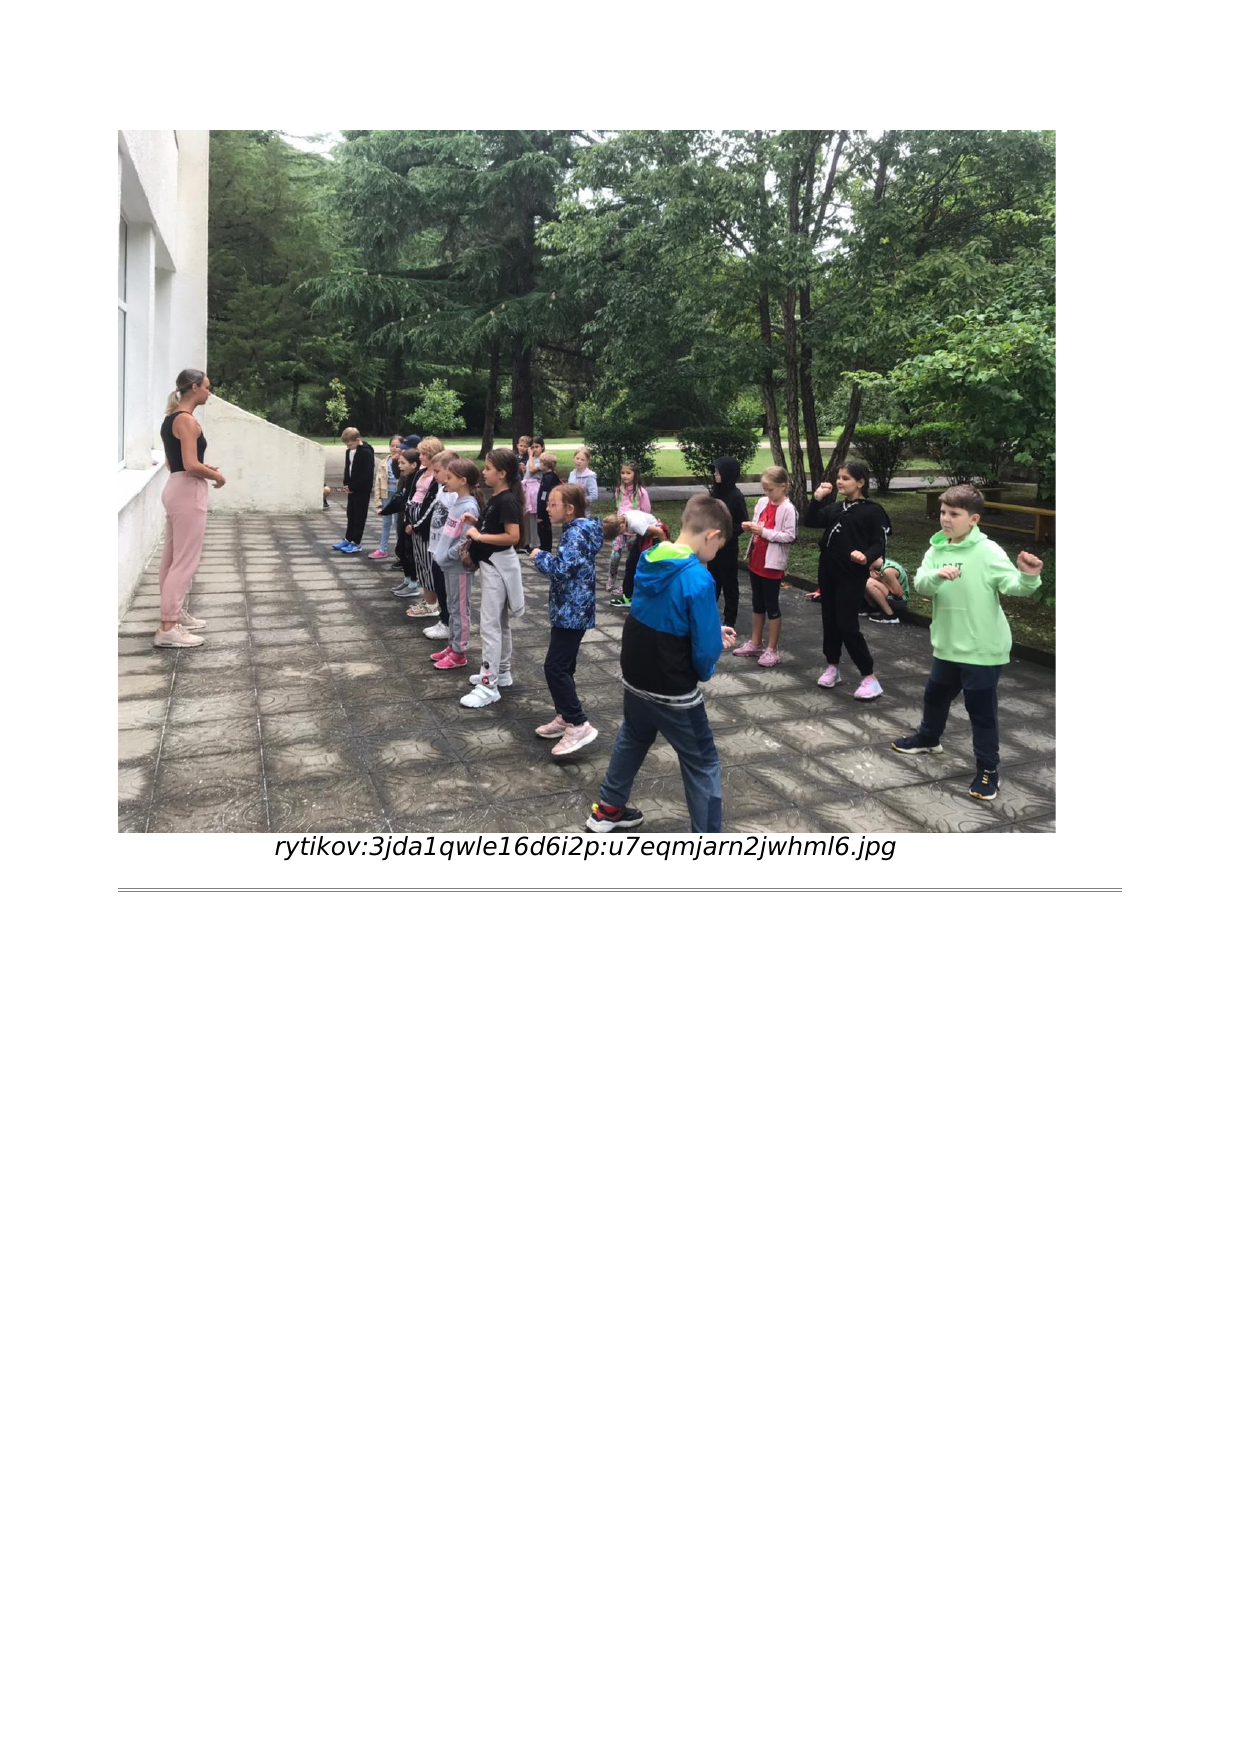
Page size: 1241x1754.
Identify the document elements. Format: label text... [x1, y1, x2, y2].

text rytikov:3jda1qwle16d6i2p:u7eqmjarn2jwhml6.jpg [118, 833, 1056, 861]
picture [118, 130, 1056, 833]
